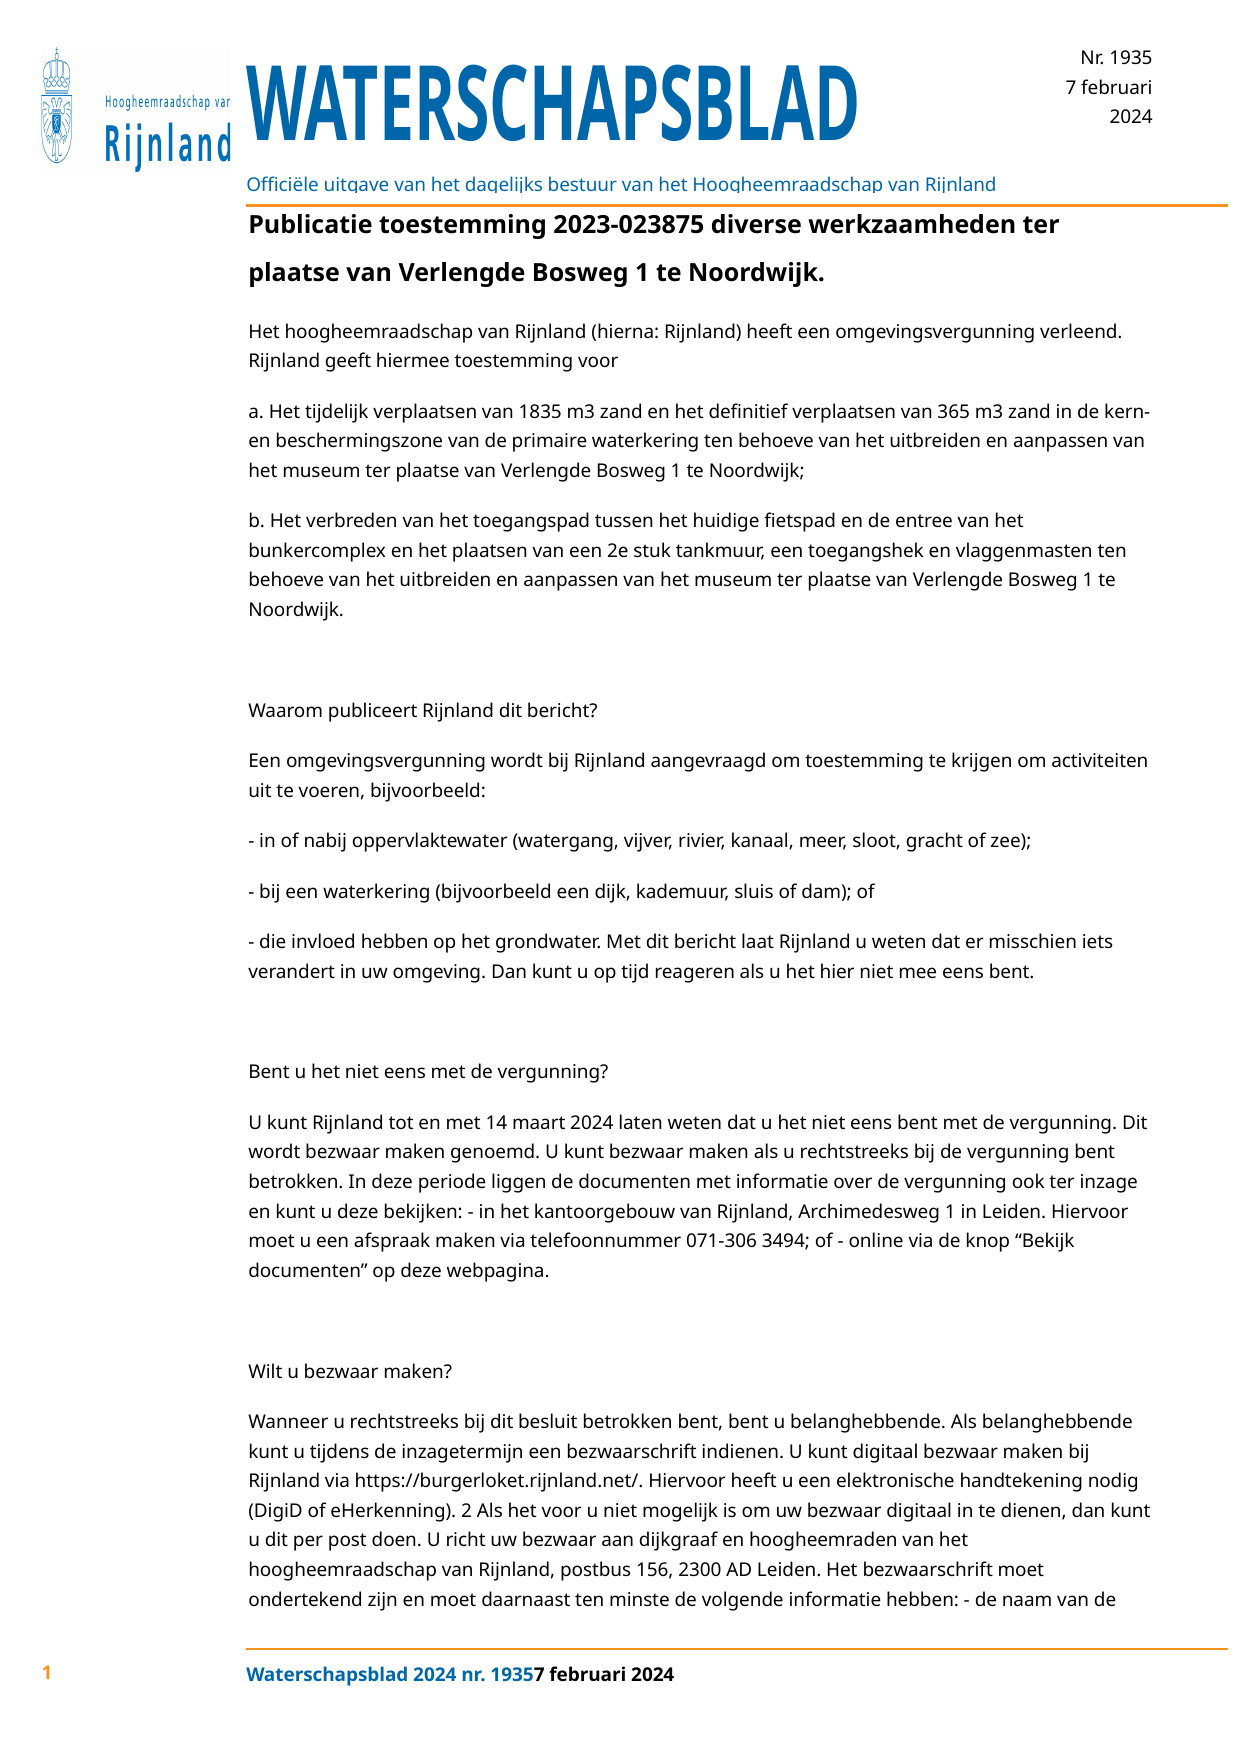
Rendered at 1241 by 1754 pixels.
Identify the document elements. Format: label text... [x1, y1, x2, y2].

text Waarom publiceert Rijnland dit bericht? [248, 697, 1152, 723]
text b. Het verbreden van het toegangspad tussen het huidige fietspad en de entree van het bunkercomplex en het plaatsen van een 2e stuk tankmuur, een toegangshek en vlaggenmasten ten behoeve van het uitbreiden en aanpassen van het museum ter plaatse van Verlengde Bosweg 1 te Noordwijk. [248, 507, 1152, 622]
text - die invloed hebben op het grondwater. Met dit bericht laat Rijnland u weten dat er misschien iets verandert in uw omgeving. Dan kunt u op tijd reageren als u het hier niet mee eens bent. [248, 928, 1152, 984]
picture [41, 47, 231, 172]
text Publicatie toestemming 2023-023875 diverse werkzaamheden ter plaatse van Verlengde Bosweg 1 te Noordwijk. [248, 207, 1152, 288]
text U kunt Rijnland tot en met 14 maart 2024 laten weten dat u het niet eens bent met de vergunning. Dit wordt bezwaar maken genoemd. U kunt bezwaar maken als u rechtstreeks bij de vergunning bent betrokken. In deze periode liggen de documenten met informatie over de vergunning ook ter inzage en kunt u deze bekijken: - in het kantoorgebouw van Rijnland, Archimedesweg 1 in Leiden. Hiervoor moet u een afspraak maken via telefoonnummer 071-306 3494; of - online via de knop “Bekijk documenten” op deze webpagina. [248, 1109, 1152, 1283]
text a. Het tijdelijk verplaatsen van 1835 m3 zand en het definitief verplaatsen van 365 m3 zand in de kern- en beschermingszone van de primaire waterkering ten behoeve van het uitbreiden en aanpassen van het museum ter plaatse van Verlengde Bosweg 1 te Noordwijk; [248, 398, 1152, 483]
text - in of nabij oppervlaktewater (watergang, vijver, rivier, kanaal, meer, sloot, gracht of zee); [248, 827, 1152, 853]
text Wanneer u rechtstreeks bij dit besluit betrokken bent, bent u belanghebbende. Als belanghebbende kunt u tijdens de inzagetermijn een bezwaarschrift indienen. U kunt digitaal bezwaar maken bij Rijnland via https://burgerloket.rijnland.net/. Hiervoor heeft u een elektronische handtekening nodig (DigiD of eHerkenning). 2 Als het voor u niet mogelijk is om uw bezwaar digitaal in te dienen, dan kunt u dit per post doen. U richt uw bezwaar aan dijkgraaf en hoogheemraden van het hoogheemraadschap van Rijnland, postbus 156, 2300 AD Leiden. Het bezwaarschrift moet ondertekend zijn en moet daarnaast ten minste de volgende informatie hebben: - de naam van de [248, 1408, 1152, 1612]
text Het hoogheemraadschap van Rijnland (hierna: Rijnland) heeft een omgevingsvergunning verleend. Rijnland geeft hiermee toestemming voor [248, 318, 1152, 373]
text - bij een waterkering (bijvoorbeeld een dijk, kademuur, sluis of dam); of [248, 878, 1152, 904]
text Bent u het niet eens met de vergunning? [248, 1059, 1152, 1084]
text Een omgevingsvergunning wordt bij Rijnland aangevraagd om toestemming te krijgen om activiteiten uit te voeren, bijvoorbeeld: [248, 747, 1152, 803]
text Wilt u bezwaar maken? [248, 1358, 1152, 1384]
